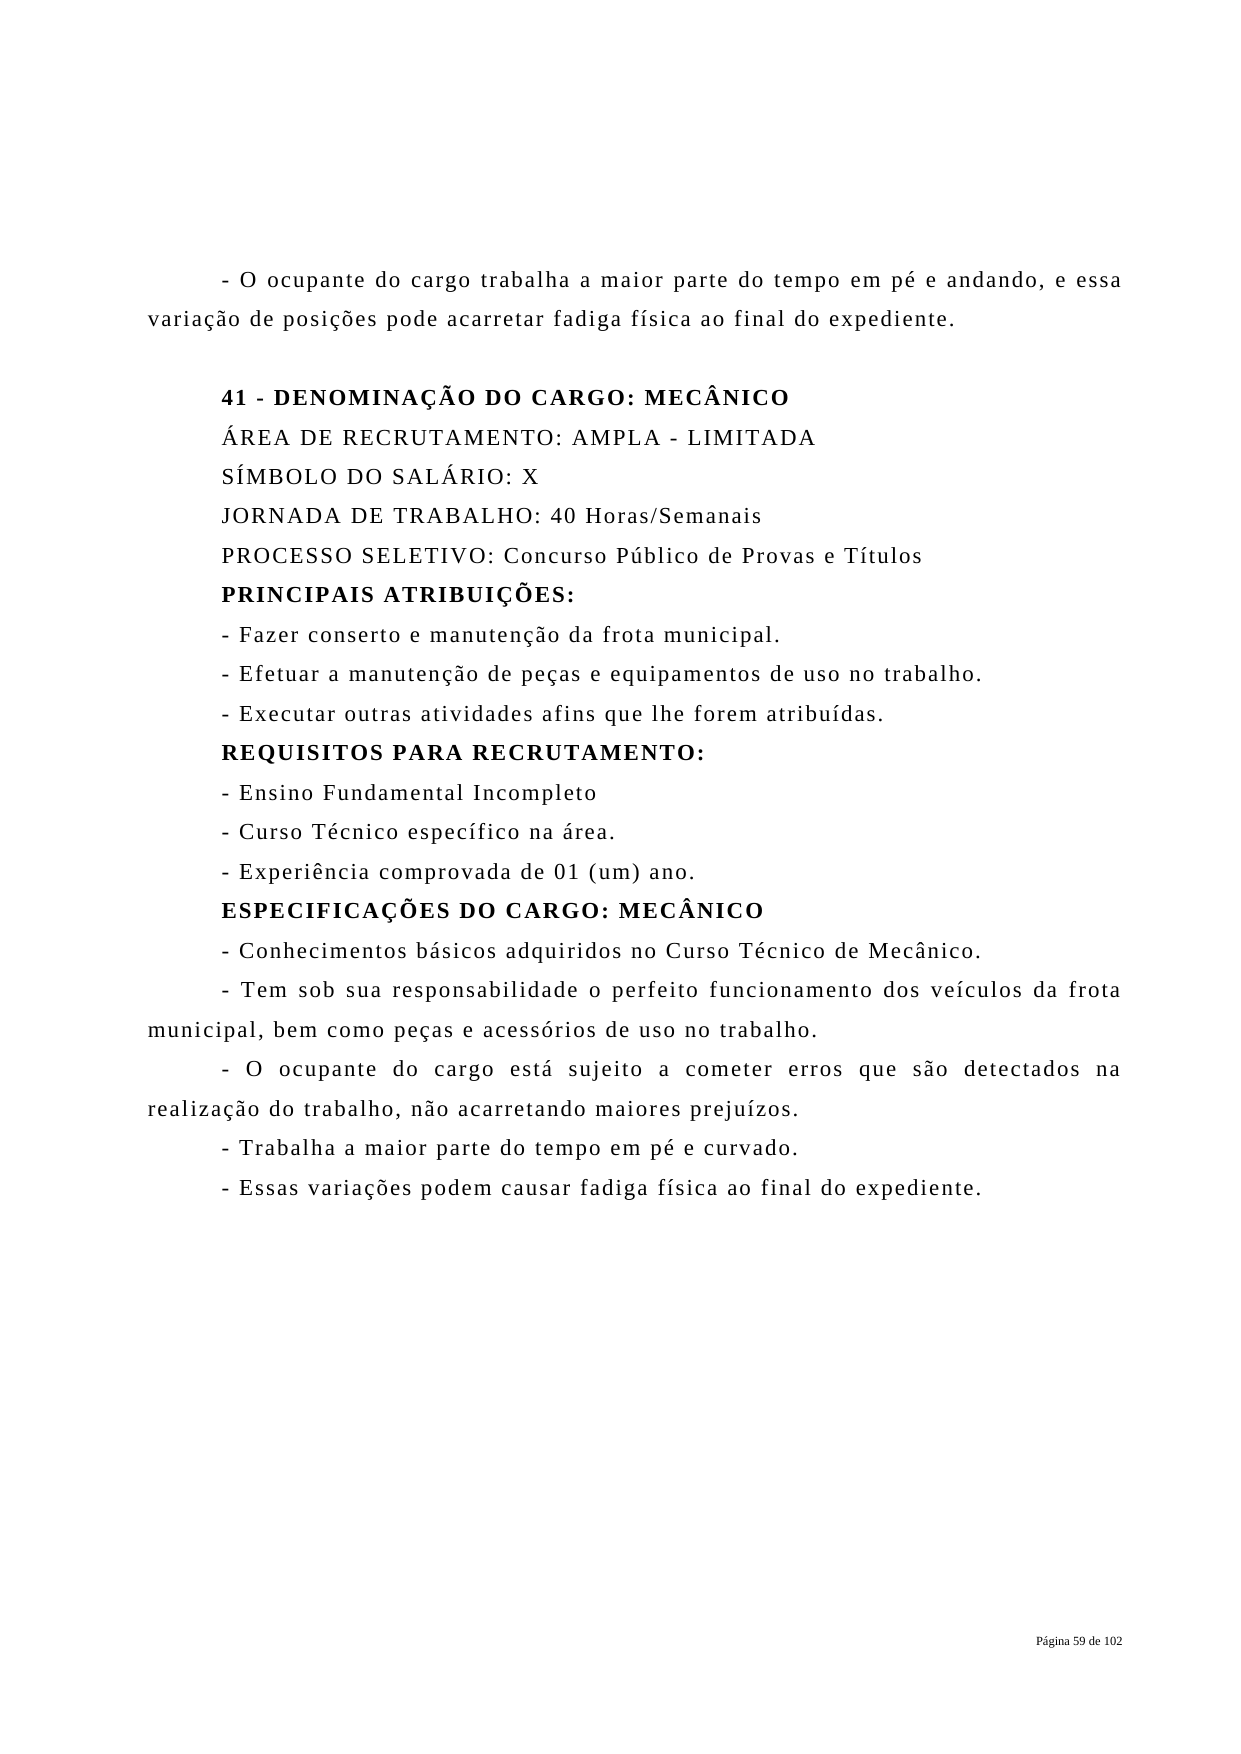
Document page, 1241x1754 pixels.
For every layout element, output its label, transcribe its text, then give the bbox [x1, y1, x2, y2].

text ESPECIFICAÇÕES DO CARGO: MECÂNICO [148, 897, 1122, 924]
text - Tem sob sua responsabilidade o perfeito funcionamento dos veículos da frota municipal, bem como peças e acessórios de uso no trabalho. [148, 976, 1122, 1042]
text REQUISITOS PARA RECRUTAMENTO: [148, 739, 1122, 766]
text PRINCIPAIS ATRIBUIÇÕES: [148, 582, 1122, 608]
text ÁREA DE RECRUTAMENTO: AMPLA - LIMITADA [148, 424, 1122, 450]
text - O ocupante do cargo está sujeito a cometer erros que são detectados na realização do trabalho, não acarretando maiores prejuízos. [148, 1055, 1122, 1121]
text - Executar outras atividades afins que lhe forem atribuídas. [148, 700, 1122, 726]
text SÍMBOLO DO SALÁRIO: X [148, 463, 1122, 489]
text - Curso Técnico específico na área. [148, 818, 1122, 845]
text - Fazer conserto e manutenção da frota municipal. [148, 621, 1122, 647]
text - Ensino Fundamental Incompleto [148, 779, 1122, 805]
text - Conhecimentos básicos adquiridos no Curso Técnico de Mecânico. [148, 937, 1122, 963]
text - Experiência comprovada de 01 (um) ano. [148, 858, 1122, 884]
text 41 - DENOMINAÇÃO DO CARGO: MECÂNICO [148, 384, 1122, 411]
text - Efetuar a manutenção de peças e equipamentos de uso no trabalho. [148, 661, 1122, 687]
text - O ocupante do cargo trabalha a maior parte do tempo em pé e andando, e essa variação de posições pode acarretar fadiga física ao final do expediente. [148, 266, 1122, 332]
text PROCESSO SELETIVO: Concurso Público de Provas e Títulos [148, 542, 1122, 568]
text JORNADA DE TRABALHO: 40 Horas/Semanais [148, 503, 1122, 529]
text - Essas variações podem causar fadiga física ao final do expediente. [148, 1174, 1122, 1200]
text - Trabalha a maior parte do tempo em pé e curvado. [148, 1134, 1122, 1161]
